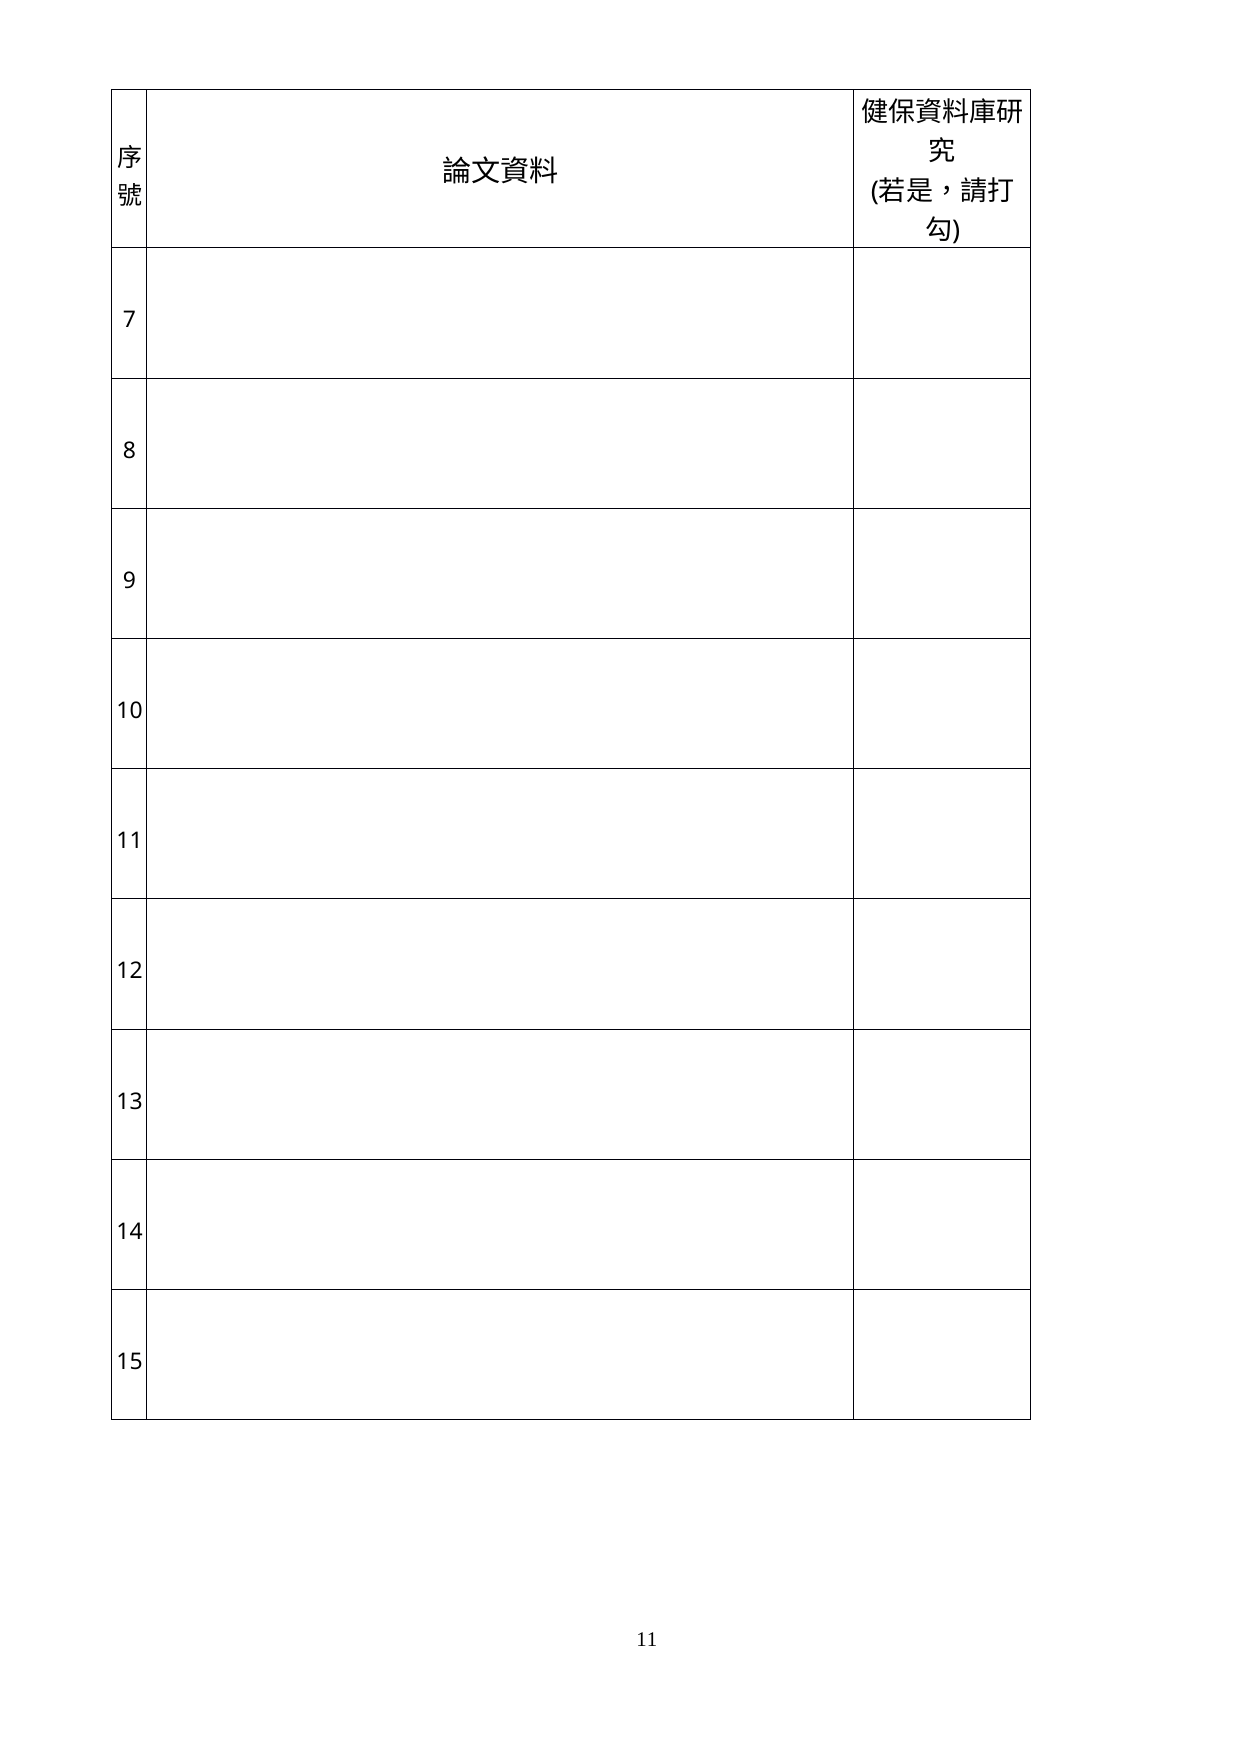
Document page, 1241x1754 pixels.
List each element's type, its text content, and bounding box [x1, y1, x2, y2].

table_cell 9 [112, 509, 146, 638]
table_header 論文資料 [147, 90, 853, 247]
table_cell 11 [112, 769, 146, 898]
table_cell [147, 1160, 853, 1289]
table_cell 12 [112, 899, 146, 1028]
table_cell [854, 1290, 1030, 1419]
table_cell [854, 639, 1030, 768]
table_cell [854, 1030, 1030, 1159]
table_cell 15 [112, 1290, 146, 1419]
table_cell [147, 248, 853, 377]
table_cell 7 [112, 248, 146, 377]
table_cell [854, 509, 1030, 638]
table_cell [147, 1030, 853, 1159]
table_header 序號 [112, 90, 146, 247]
table_cell 14 [112, 1160, 146, 1289]
table_cell [147, 509, 853, 638]
table_cell [147, 379, 853, 508]
table_header 健保資料庫研究 (若是，請打勾) [854, 90, 1030, 247]
table_cell [147, 769, 853, 898]
table_cell [147, 1290, 853, 1419]
table_cell [854, 899, 1030, 1028]
table_cell 8 [112, 379, 146, 508]
table_cell [854, 1160, 1030, 1289]
table_cell [854, 248, 1030, 377]
table_cell [147, 639, 853, 768]
table_cell [854, 379, 1030, 508]
table_cell 10 [112, 639, 146, 768]
table_cell [147, 899, 853, 1028]
table_cell 13 [112, 1030, 146, 1159]
table_cell [854, 769, 1030, 898]
